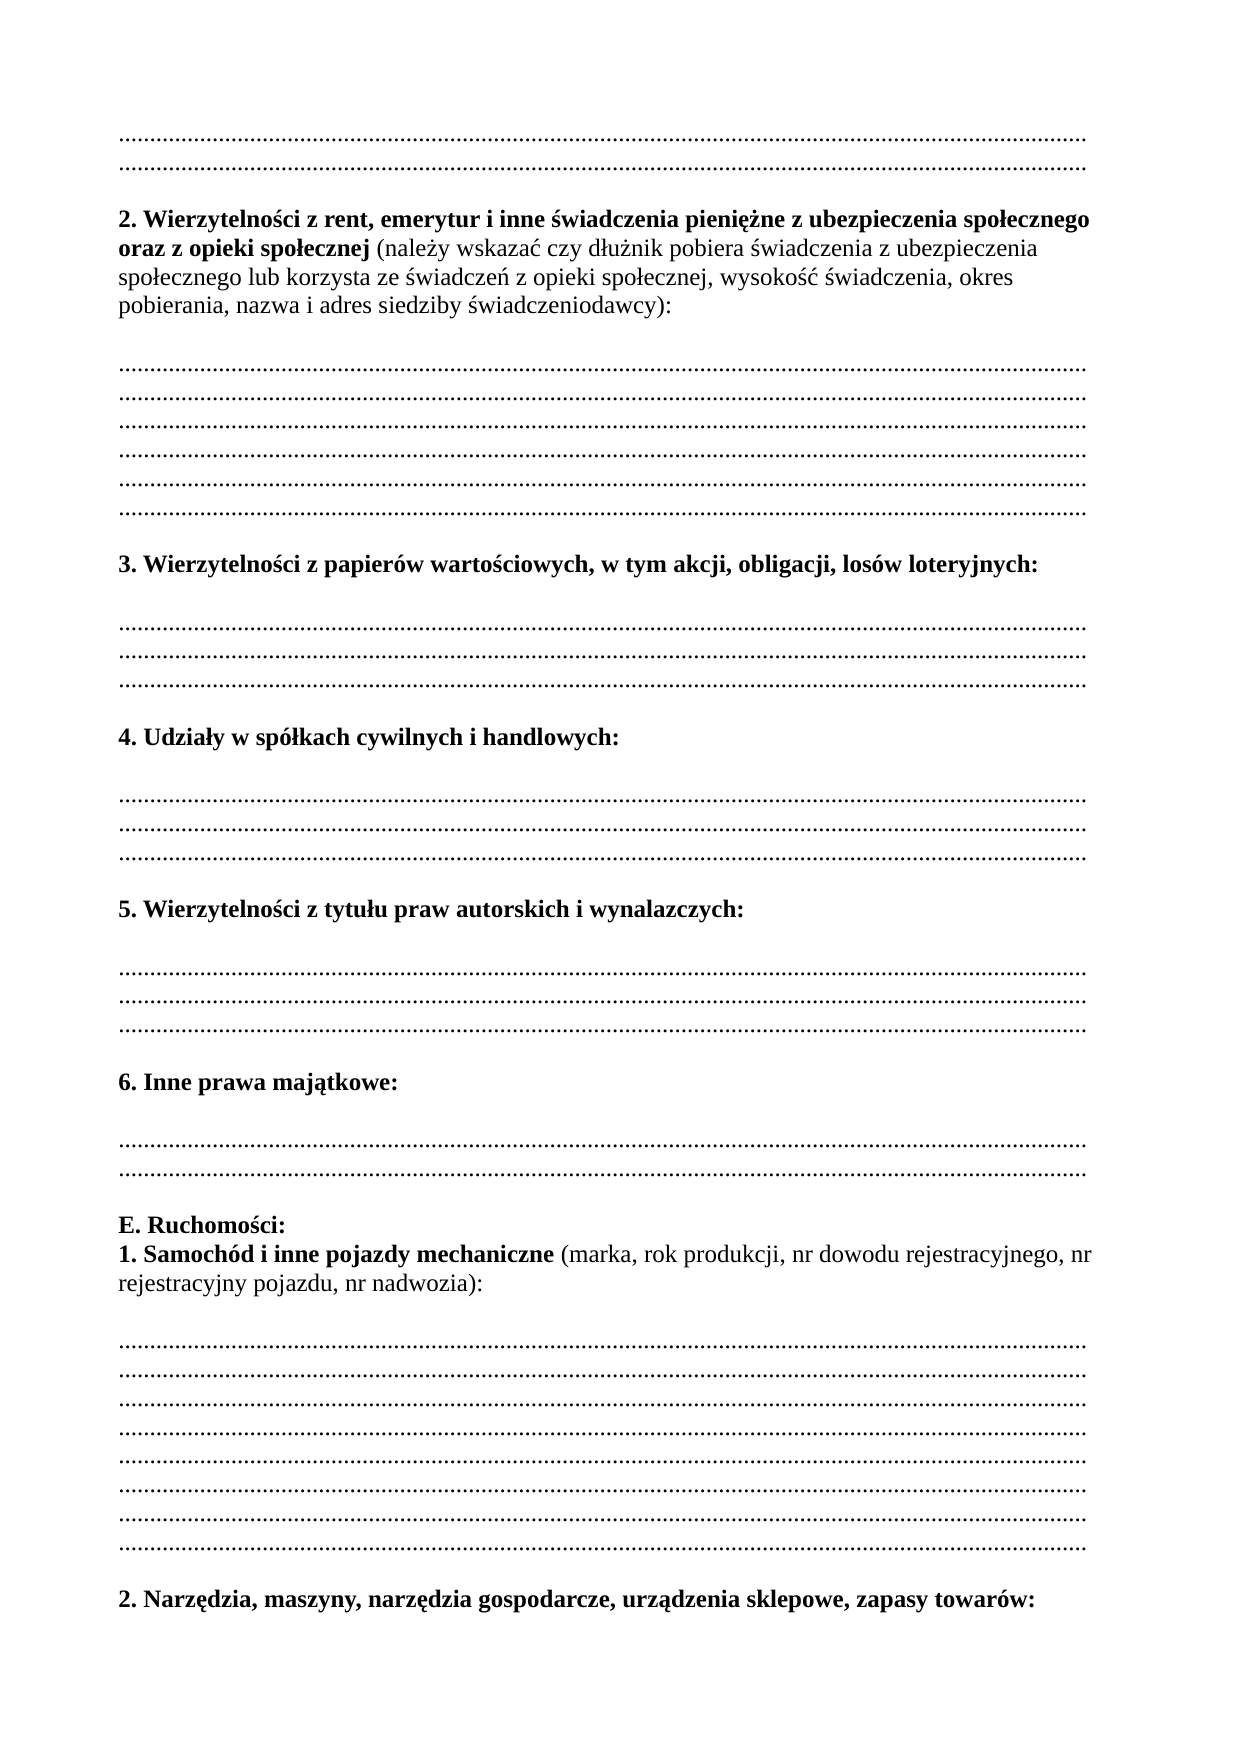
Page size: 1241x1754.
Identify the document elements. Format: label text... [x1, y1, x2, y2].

text ........................................................................................................................................................... [118, 636, 1122, 664]
text 6. Inne prawa majątkowe: [118, 1067, 1122, 1096]
text ........................................................................................................................................................... [118, 1354, 1122, 1383]
text ........................................................................................................................................................... [118, 147, 1122, 176]
text ........................................................................................................................................................... [118, 837, 1122, 866]
text ........................................................................................................................................................... [118, 1124, 1122, 1153]
text 2. Wierzytelności z rent, emerytur i inne świadczenia pieniężne z ubezpieczenia społecznego oraz z opieki społecznej (należy wskazać czy dłużnik pobiera świadczenia z ubezpieczenia społecznego lub korzysta ze świadczeń z opieki społecznej, wysokość świadczenia, okres pobierania, nazwa i adres siedziby świadczeniodawcy): [118, 204, 1122, 319]
text 3. Wierzytelności z papierów wartościowych, w tym akcji, obligacji, losów loteryjnych: [118, 549, 1122, 578]
text ........................................................................................................................................................... [118, 1469, 1122, 1498]
text ........................................................................................................................................................... [118, 463, 1122, 492]
text ........................................................................................................................................................... [118, 377, 1122, 406]
text E. Ruchomości: [118, 1211, 1122, 1239]
text ........................................................................................................................................................... [118, 348, 1122, 377]
text ........................................................................................................................................................... [118, 779, 1122, 808]
text ........................................................................................................................................................... [118, 1009, 1122, 1038]
text ........................................................................................................................................................... [118, 1412, 1122, 1441]
text ........................................................................................................................................................... [118, 434, 1122, 463]
text ........................................................................................................................................................... [118, 118, 1122, 147]
text 1. Samochód i inne pojazdy mechaniczne (marka, rok produkcji, nr dowodu rejestracyjnego, nr rejestracyjny pojazdu, nr nadwozia): [118, 1239, 1122, 1297]
text ........................................................................................................................................................... [118, 1498, 1122, 1527]
text ........................................................................................................................................................... [118, 1383, 1122, 1412]
text ........................................................................................................................................................... [118, 981, 1122, 1009]
text ........................................................................................................................................................... [118, 406, 1122, 434]
text ........................................................................................................................................................... [118, 1527, 1122, 1556]
text ........................................................................................................................................................... [118, 664, 1122, 693]
text ........................................................................................................................................................... [118, 492, 1122, 521]
text ........................................................................................................................................................... [118, 607, 1122, 636]
text ........................................................................................................................................................... [118, 808, 1122, 837]
text ........................................................................................................................................................... [118, 1441, 1122, 1469]
text 5. Wierzytelności z tytułu praw autorskich i wynalazczych: [118, 894, 1122, 923]
text ........................................................................................................................................................... [118, 1326, 1122, 1354]
text 2. Narzędzia, maszyny, narzędzia gospodarcze, urządzenia sklepowe, zapasy towarów: [118, 1584, 1122, 1613]
text ........................................................................................................................................................... [118, 1153, 1122, 1182]
text ........................................................................................................................................................... [118, 952, 1122, 981]
text 4. Udziały w spółkach cywilnych i handlowych: [118, 722, 1122, 751]
